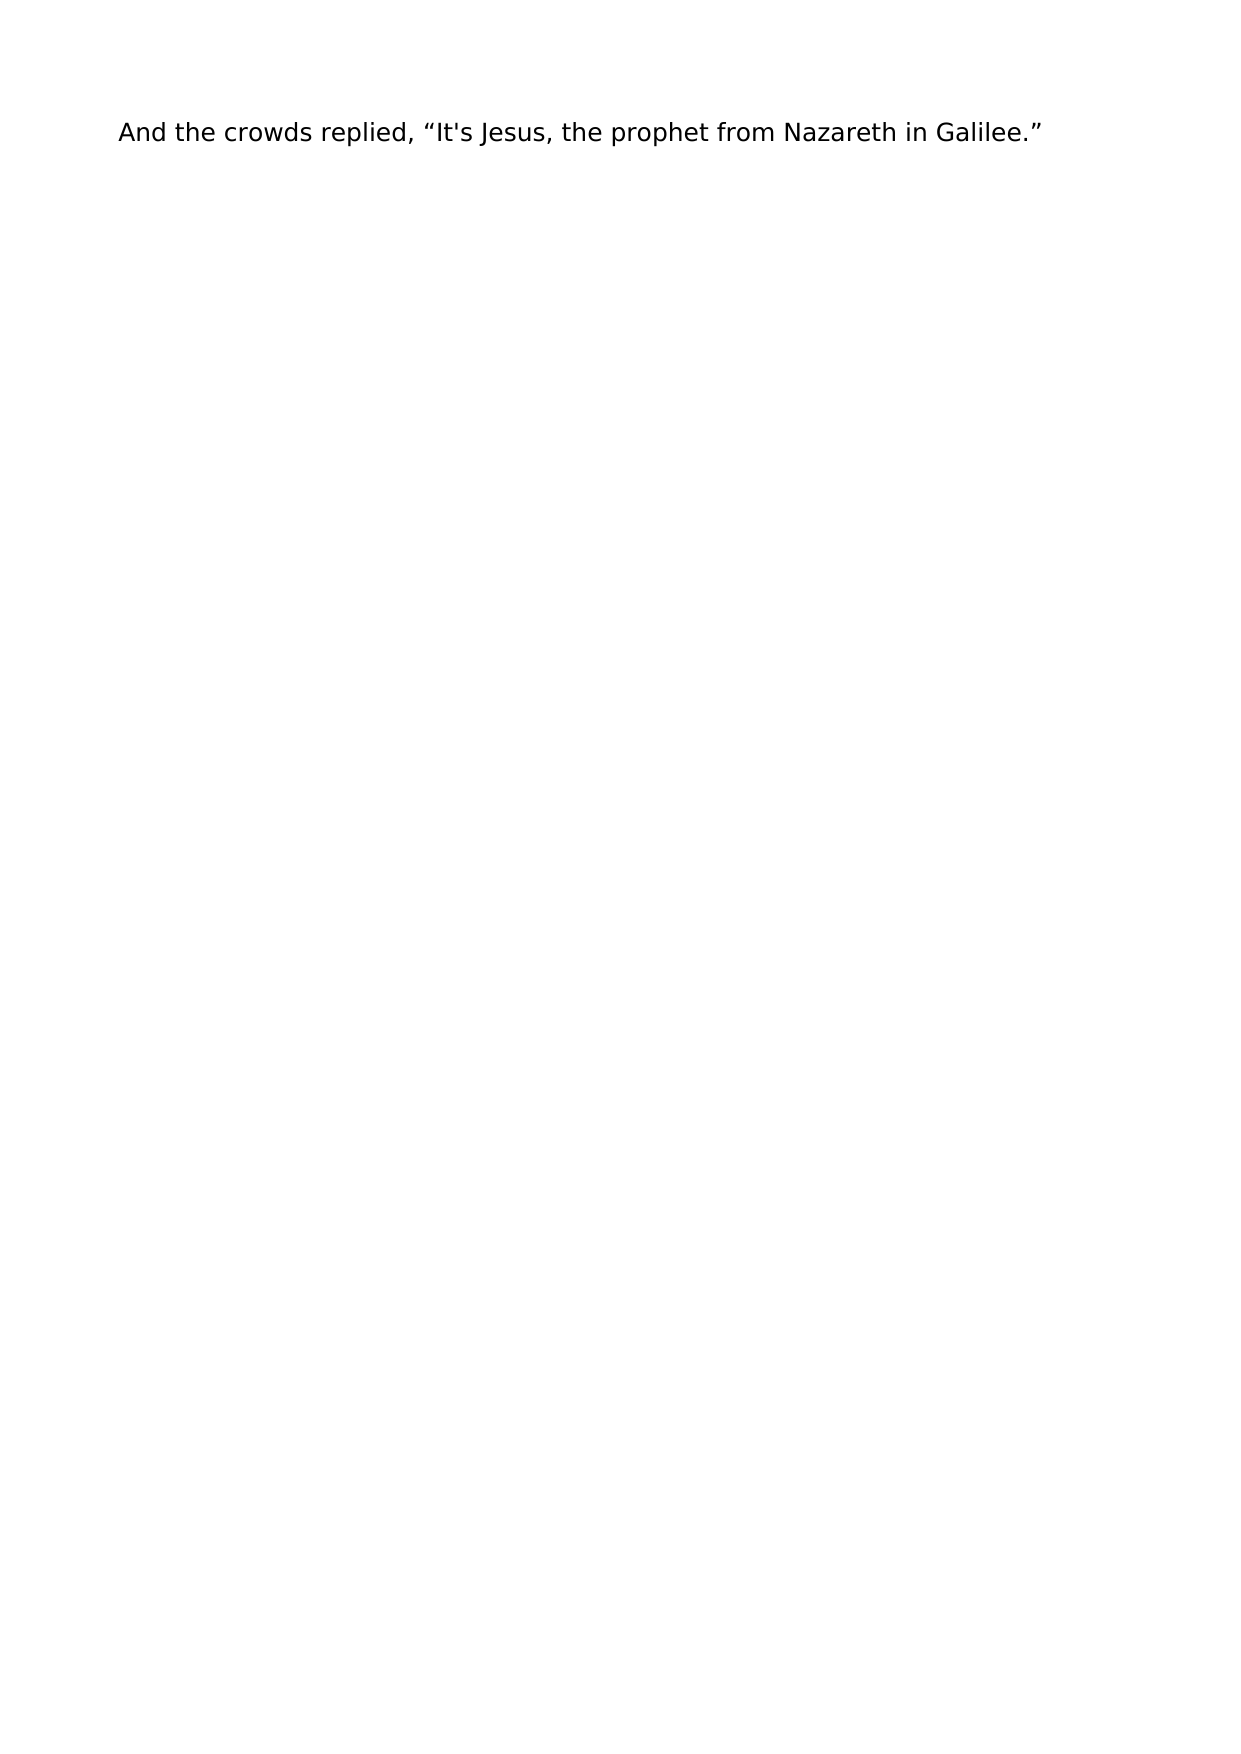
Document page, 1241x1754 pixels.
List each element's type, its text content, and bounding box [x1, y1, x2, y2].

text And the crowds replied, “It's Jesus, the prophet from Nazareth in Galilee.” [118, 118, 1122, 147]
